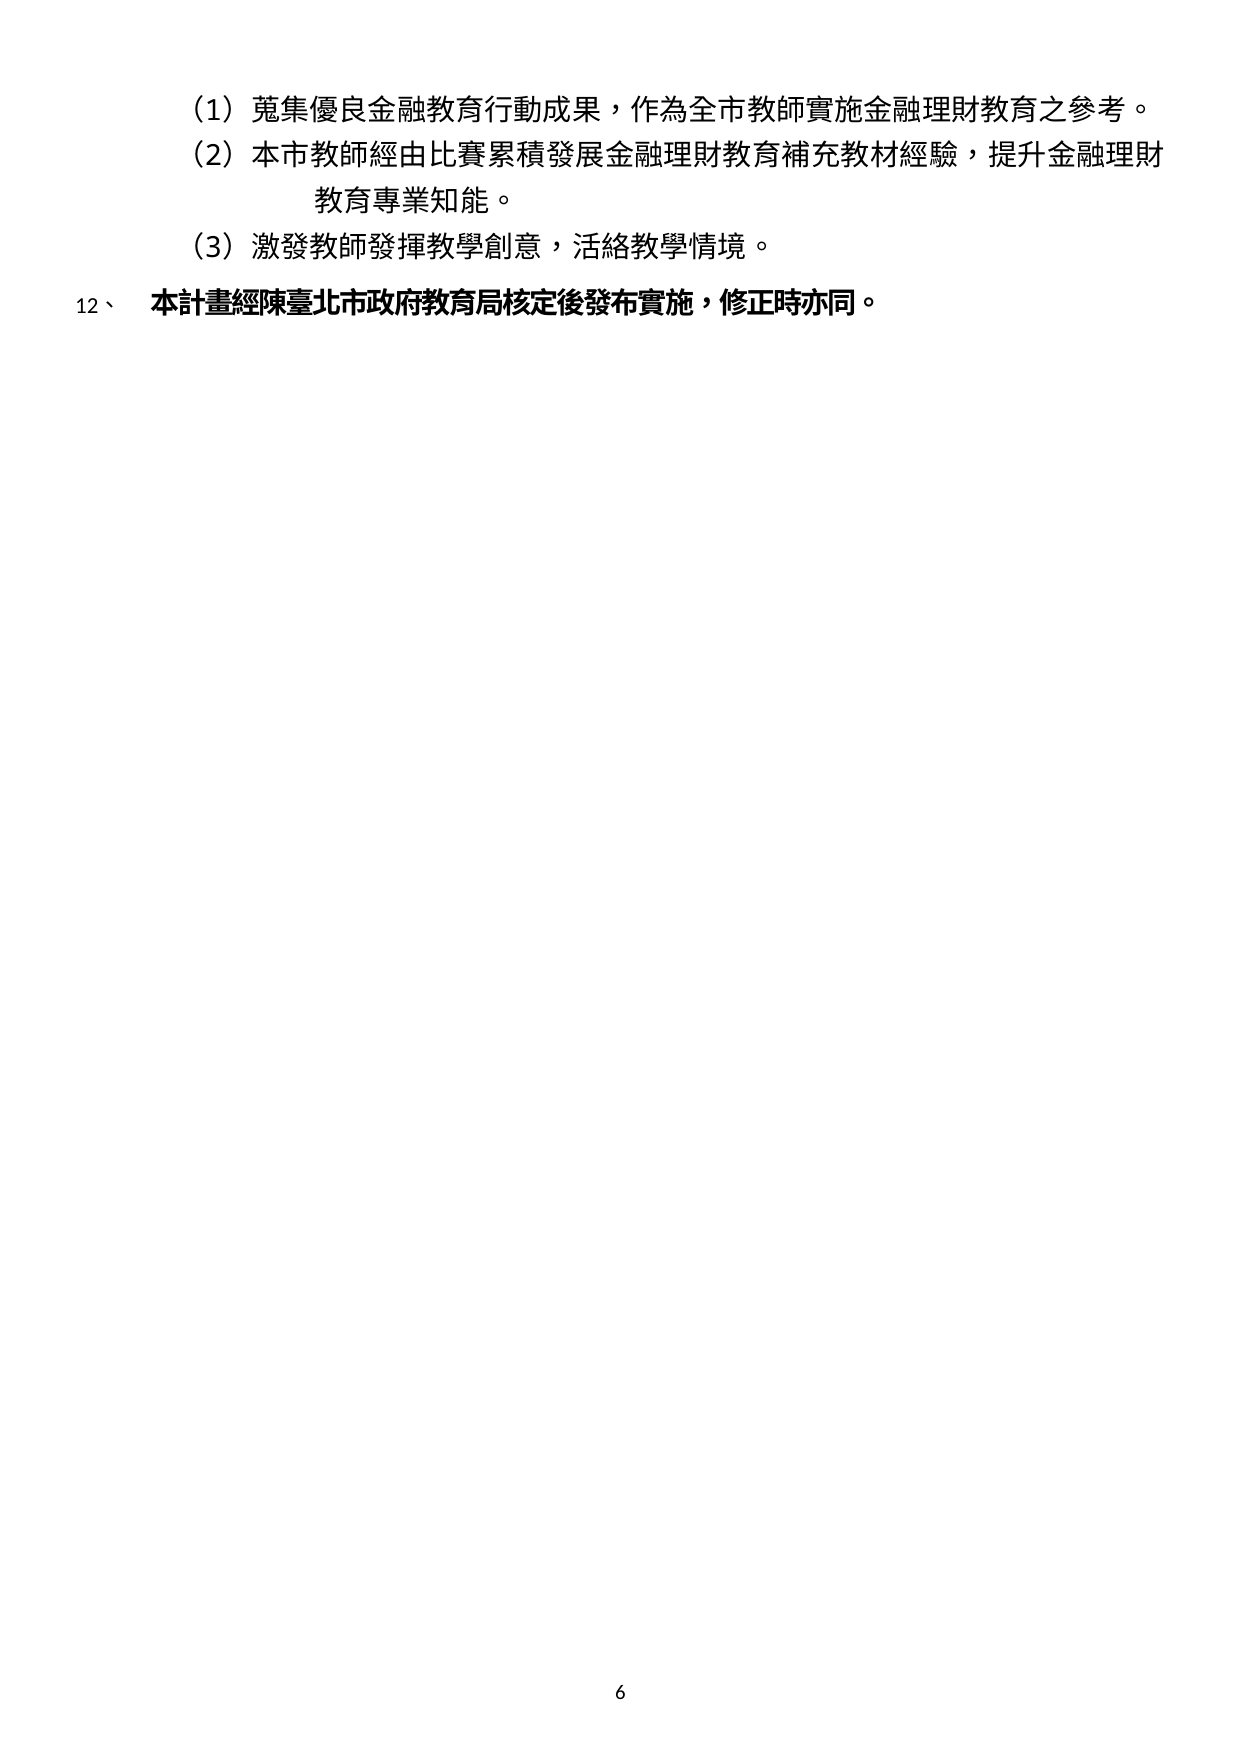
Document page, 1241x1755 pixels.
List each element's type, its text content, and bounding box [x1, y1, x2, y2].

list 蒐集優良金融教育行動成果，作為全市教師實施金融理財教育之參考。 [175, 83, 1165, 129]
list 激發教師發揮教學創意，活絡教學情境。 [175, 221, 1165, 267]
list 本計畫經陳臺北市政府教育局核定後發布實施，修正時亦同。 [75, 279, 1165, 321]
list 本市教師經由比賽累積發展金融理財教育補充教材經驗，提升金融理財教育專業知能。 [175, 129, 1165, 221]
